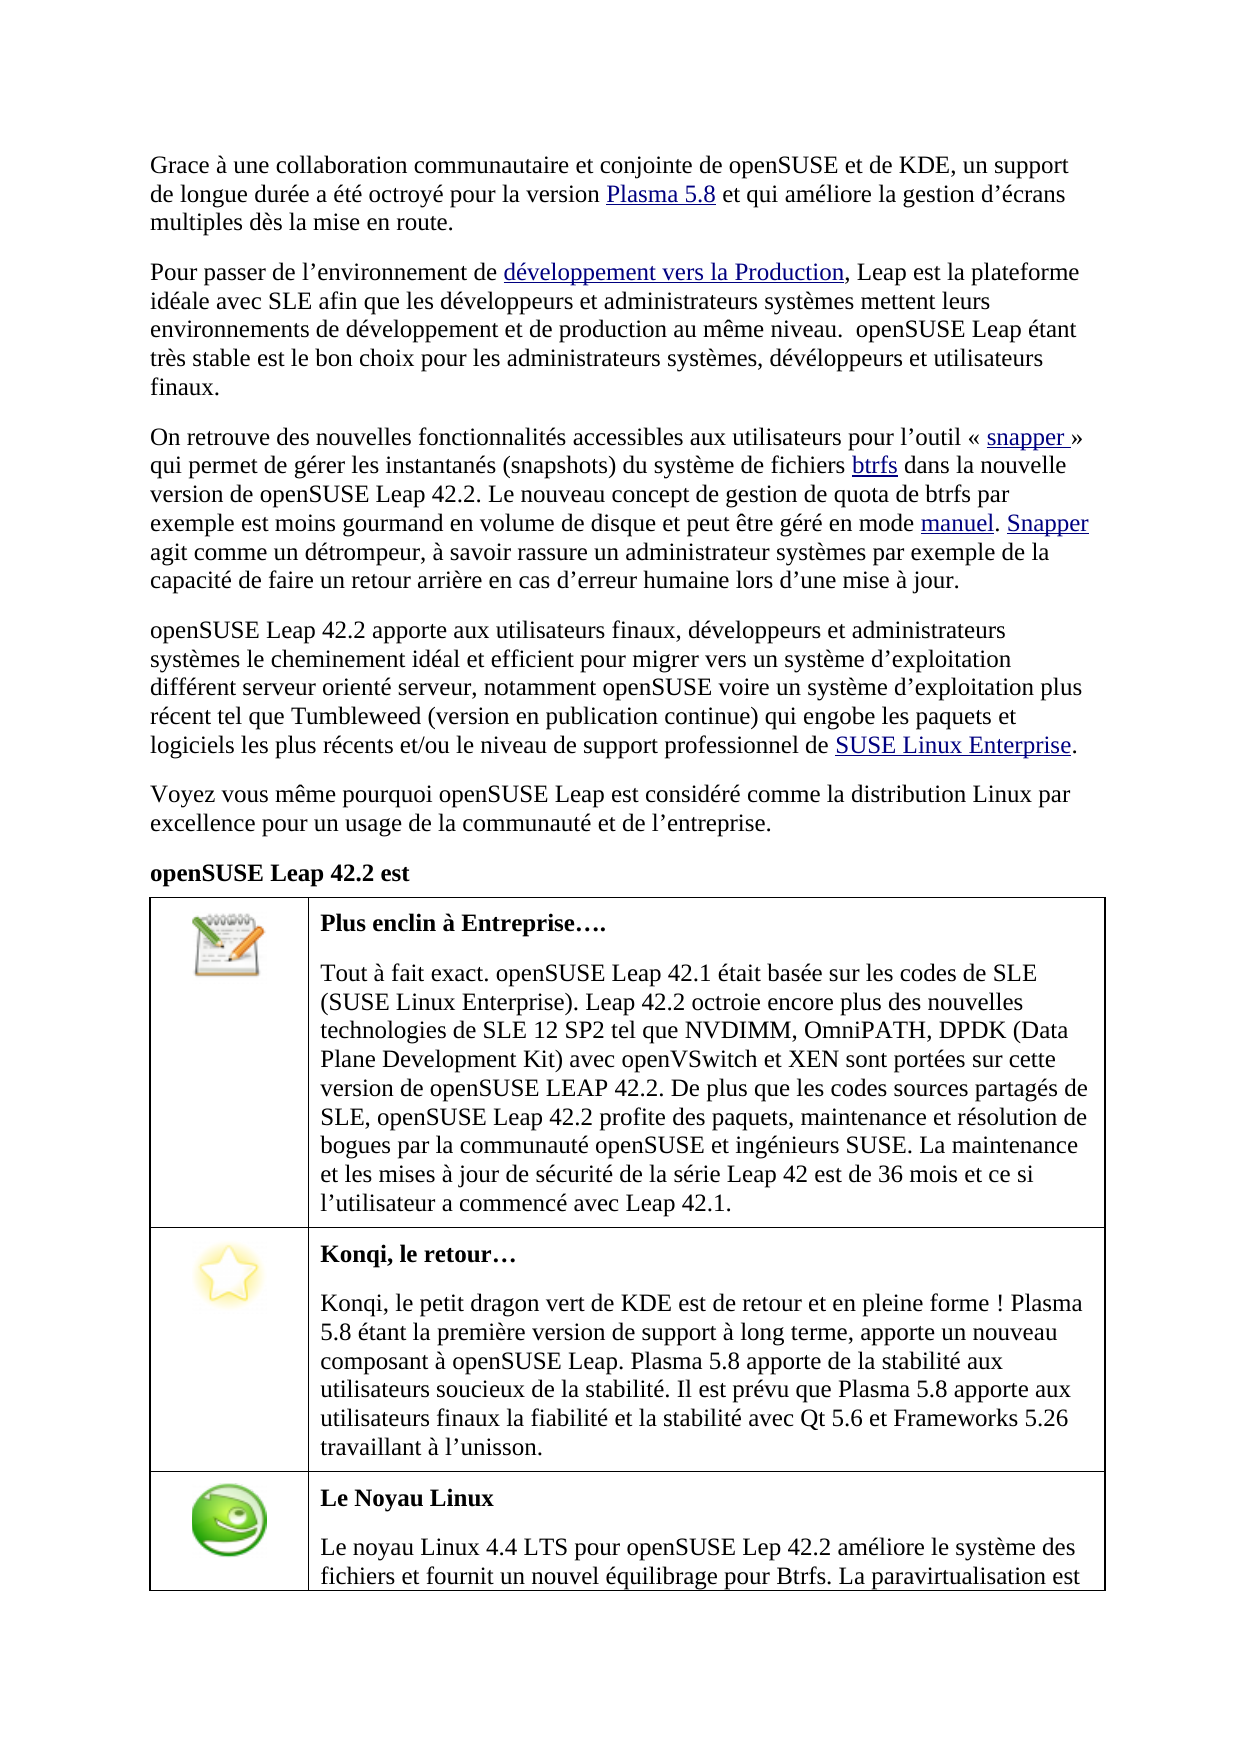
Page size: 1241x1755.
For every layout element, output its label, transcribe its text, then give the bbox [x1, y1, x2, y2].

table_cell [151, 1472, 308, 1590]
table_header [151, 898, 308, 1227]
table_header Plus enclin à Entreprise…. Tout à fait exact. openSUSE Leap 42.1 était basée sur les codes de SLE (SUSE Linux Enterprise). Leap 42.2 octroie encore plus des nouvelles technologies de SLE 12 SP2 tel que NVDIMM, OmniPATH, DPDK (Data Plane Development Kit) avec openVSwitch et XEN sont portées sur cette version de openSUSE LEAP 42.2. De plus que les codes sources partagés de SLE, openSUSE Leap 42.2 profite des paquets, maintenance et résolution de bogues par la communauté openSUSE et ingénieurs SUSE. La maintenance et les mises à jour de sécurité de la série Leap 42 est de 36 mois et ce si l’utilisateur a commencé avec Leap 42.1. [309, 898, 1104, 1227]
table_cell Le Noyau Linux Le noyau Linux 4.4 LTS pour openSUSE Lep 42.2 améliore le système des fichiers et fournit un nouvel équilibrage pour Btrfs. La paravirtualisation est [309, 1472, 1104, 1590]
text Grace à une collaboration communautaire et conjointe de openSUSE et de KDE, un support de longue durée a été octroyé pour la version Plasma 5.8 et qui améliore la gestion d’écrans multiples dès la mise en route. [150, 150, 1090, 236]
table_cell Konqi, le retour… Konqi, le petit dragon vert de KDE est de retour et en pleine forme ! Plasma 5.8 étant la première version de support à long terme, apporte un nouveau composant à openSUSE Leap. Plasma 5.8 apporte de la stabilité aux utilisateurs soucieux de la stabilité. Il est prévu que Plasma 5.8 apporte aux utilisateurs finaux la fiabilité et la stabilité avec Qt 5.6 et Frameworks 5.26 travaillant à l’unisson. [309, 1228, 1104, 1471]
text Pour passer de l’environnement de développement vers la Production, Leap est la plateforme idéale avec SLE afin que les développeurs et administrateurs systèmes mettent leurs environnements de développement et de production au même niveau. openSUSE Leap étant très stable est le bon choix pour les administrateurs systèmes, dévéloppeurs et utilisateurs finaux. [150, 257, 1090, 401]
text On retrouve des nouvelles fonctionnalités accessibles aux utilisateurs pour l’outil « snapper » qui permet de gérer les instantanés (snapshots) du système de fichiers btrfs dans la nouvelle version de openSUSE Leap 42.2. Le nouveau concept de gestion de quota de btrfs par exemple est moins gourmand en volume de disque et peut être géré en mode manuel. Snapper agit comme un détrompeur, à savoir rassure un administrateur systèmes par exemple de la capacité de faire un retour arrière en cas d’erreur humaine lors d’une mise à jour. [150, 422, 1090, 594]
text Voyez vous même pourquoi openSUSE Leap est considéré comme la distribution Linux par excellence pour un usage de la communauté et de l’entreprise. [150, 779, 1090, 837]
text openSUSE Leap 42.2 apporte aux utilisateurs finaux, développeurs et administrateurs systèmes le cheminement idéal et efficient pour migrer vers un système d’exploitation différent serveur orienté serveur, notamment openSUSE voire un système d’exploitation plus récent tel que Tumbleweed (version en publication continue) qui engobe les paquets et logiciels les plus récents et/ou le niveau de support professionnel de SUSE Linux Enterprise. [150, 615, 1090, 759]
table_cell [151, 1228, 308, 1471]
text openSUSE Leap 42.2 est [150, 858, 1090, 887]
